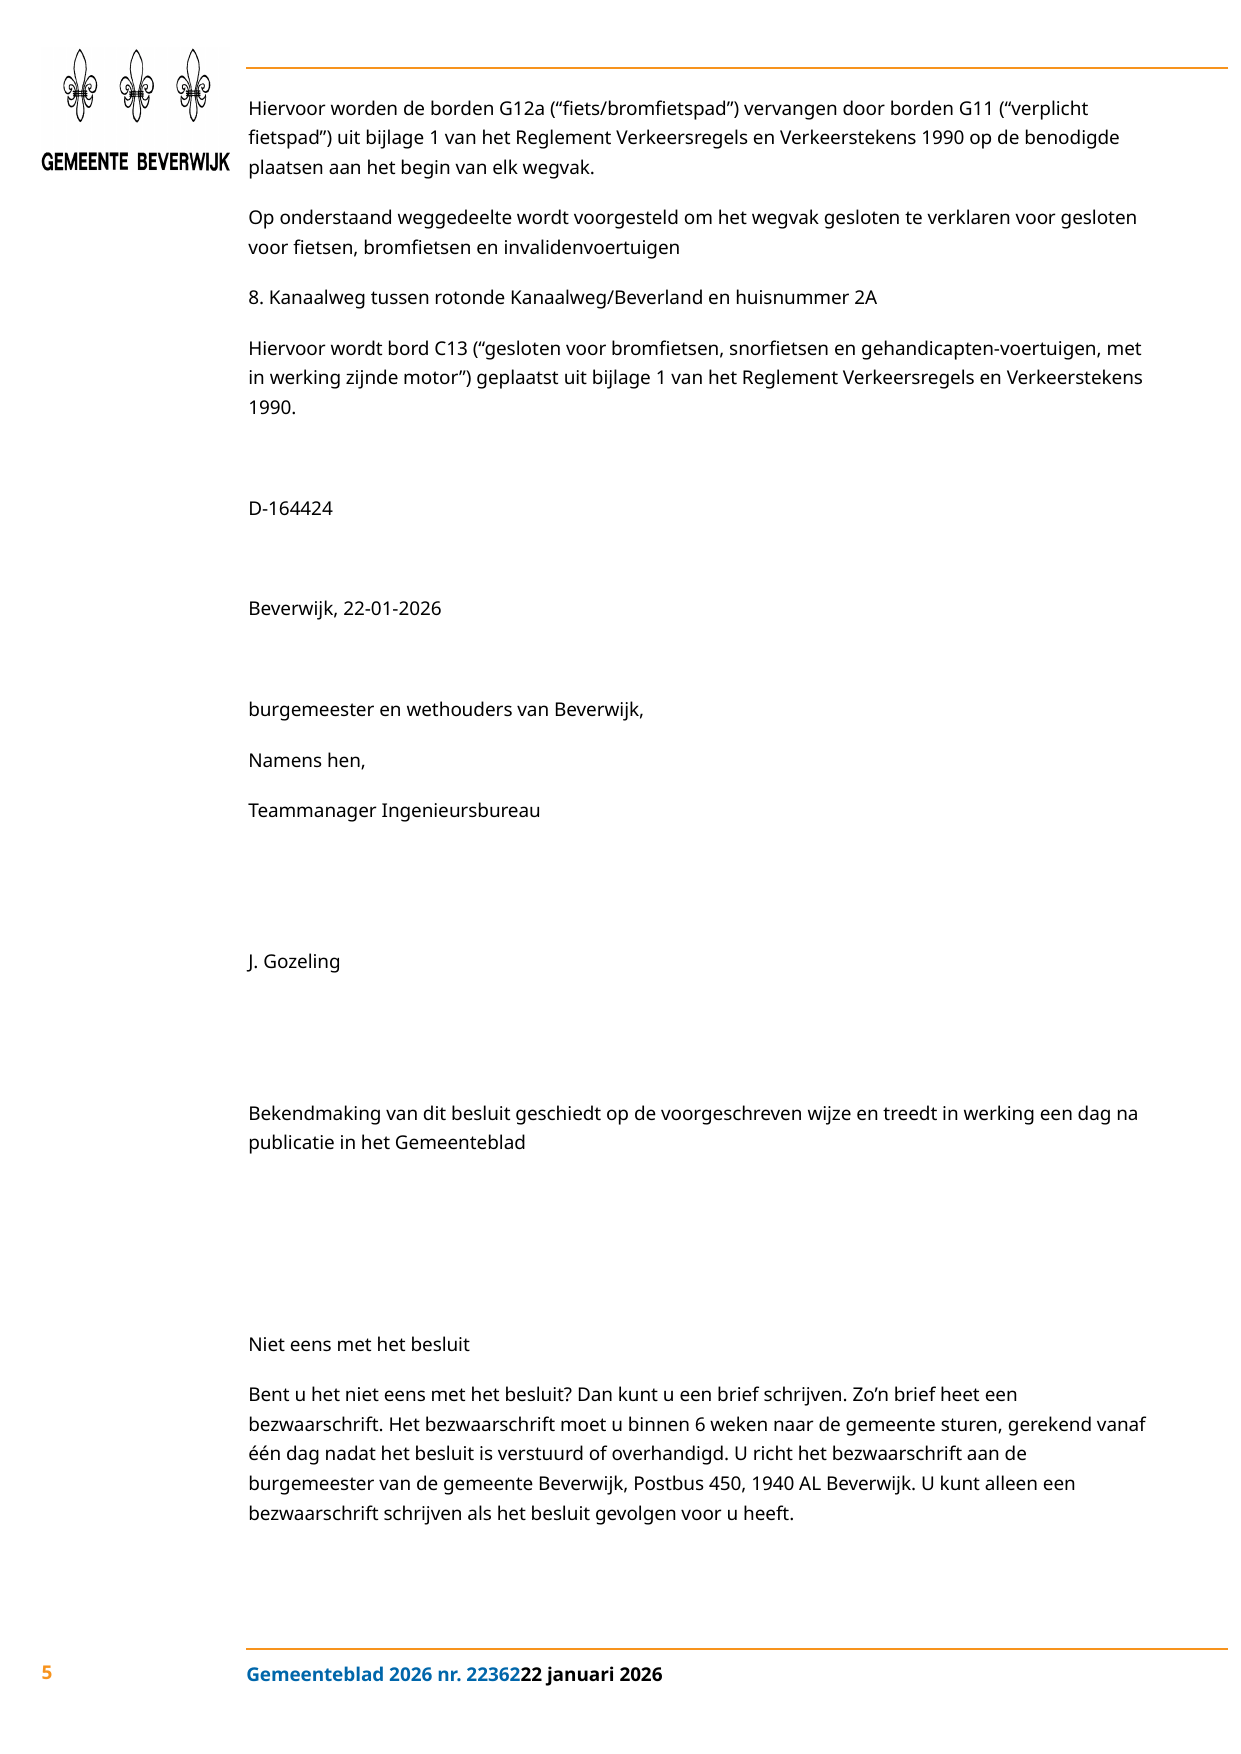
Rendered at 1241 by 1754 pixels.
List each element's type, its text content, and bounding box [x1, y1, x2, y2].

text Namens hen, [248, 747, 1152, 773]
text Teammanager Ingenieursbureau [248, 797, 1152, 823]
text J. Gozeling [248, 948, 1152, 974]
picture [41, 47, 231, 172]
text D-164424 [248, 495, 1152, 521]
text Op onderstaand weggedeelte wordt voorgesteld om het wegvak gesloten te verklaren voor gesloten voor fietsen, bromfietsen en invalidenvoertuigen [248, 204, 1152, 260]
text Hiervoor wordt bord C13 (“gesloten voor bromfietsen, snorfietsen en gehandicapten-voertuigen, met in werking zijnde motor”) geplaatst uit bijlage 1 van het Reglement Verkeersregels en Verkeerstekens 1990. [248, 335, 1152, 420]
text burgemeester en wethouders van Beverwijk, [248, 696, 1152, 722]
text Hiervoor worden de borden G12a (“fiets/bromfietspad”) vervangen door borden G11 (“verplicht fietspad”) uit bijlage 1 van het Reglement Verkeersregels en Verkeerstekens 1990 op de benodigde plaatsen aan het begin van elk wegvak. [248, 95, 1152, 180]
text Bekendmaking van dit besluit geschiedt op de voorgeschreven wijze en treedt in werking een dag na publicatie in het Gemeenteblad [248, 1100, 1152, 1155]
text Bent u het niet eens met het besluit? Dan kunt u een brief schrijven. Zo’n brief heet een bezwaarschrift. Het bezwaarschrift moet u binnen 6 weken naar de gemeente sturen, gerekend vanaf één dag nadat het besluit is verstuurd of overhandigd. U richt het bezwaarschrift aan de burgemeester van de gemeente Beverwijk, Postbus 450, 1940 AL Beverwijk. U kunt alleen een bezwaarschrift schrijven als het besluit gevolgen voor u heeft. [248, 1381, 1152, 1526]
text 8. Kanaalweg tussen rotonde Kanaalweg/Beverland en huisnummer 2A [248, 284, 1152, 310]
text Niet eens met het besluit [248, 1331, 1152, 1357]
text Beverwijk, 22-01-2026 [248, 596, 1152, 621]
